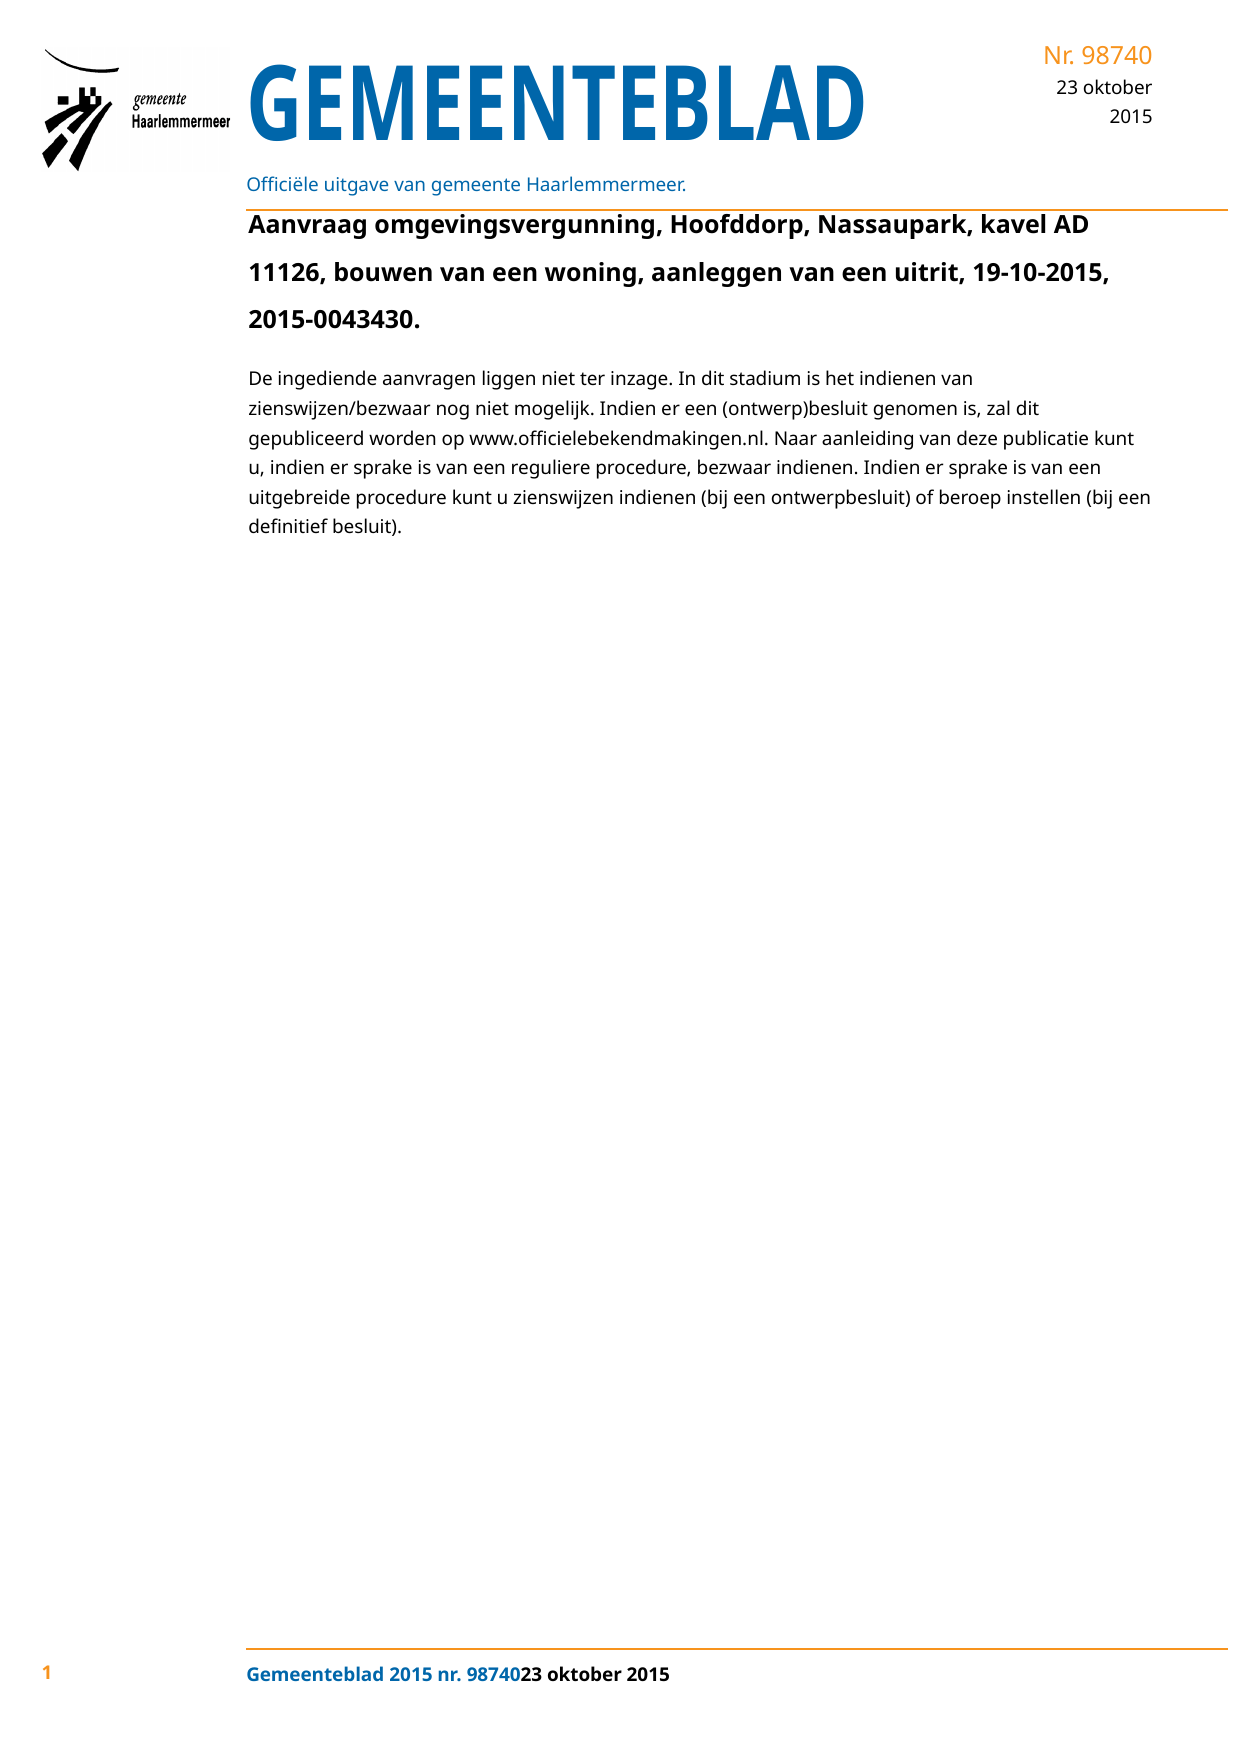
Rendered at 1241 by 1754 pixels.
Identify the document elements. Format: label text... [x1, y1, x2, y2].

picture [41, 47, 231, 172]
text Aanvraag omgevingsvergunning, Hoofddorp, Nassaupark, kavel AD 11126, bouwen van een woning, aanleggen van een uitrit, 19-10-2015, 2015-0043430. [248, 211, 1152, 336]
text De ingediende aanvragen liggen niet ter inzage. In dit stadium is het indienen van zienswijzen/bezwaar nog niet mogelijk. Indien er een (ontwerp)besluit genomen is, zal dit gepubliceerd worden op www.officielebekendmakingen.nl. Naar aanleiding van deze publicatie kunt u, indien er sprake is van een reguliere procedure, bezwaar indienen. Indien er sprake is van een uitgebreide procedure kunt u zienswijzen indienen (bij een ontwerpbesluit) of beroep instellen (bij een definitief besluit). [248, 366, 1152, 539]
